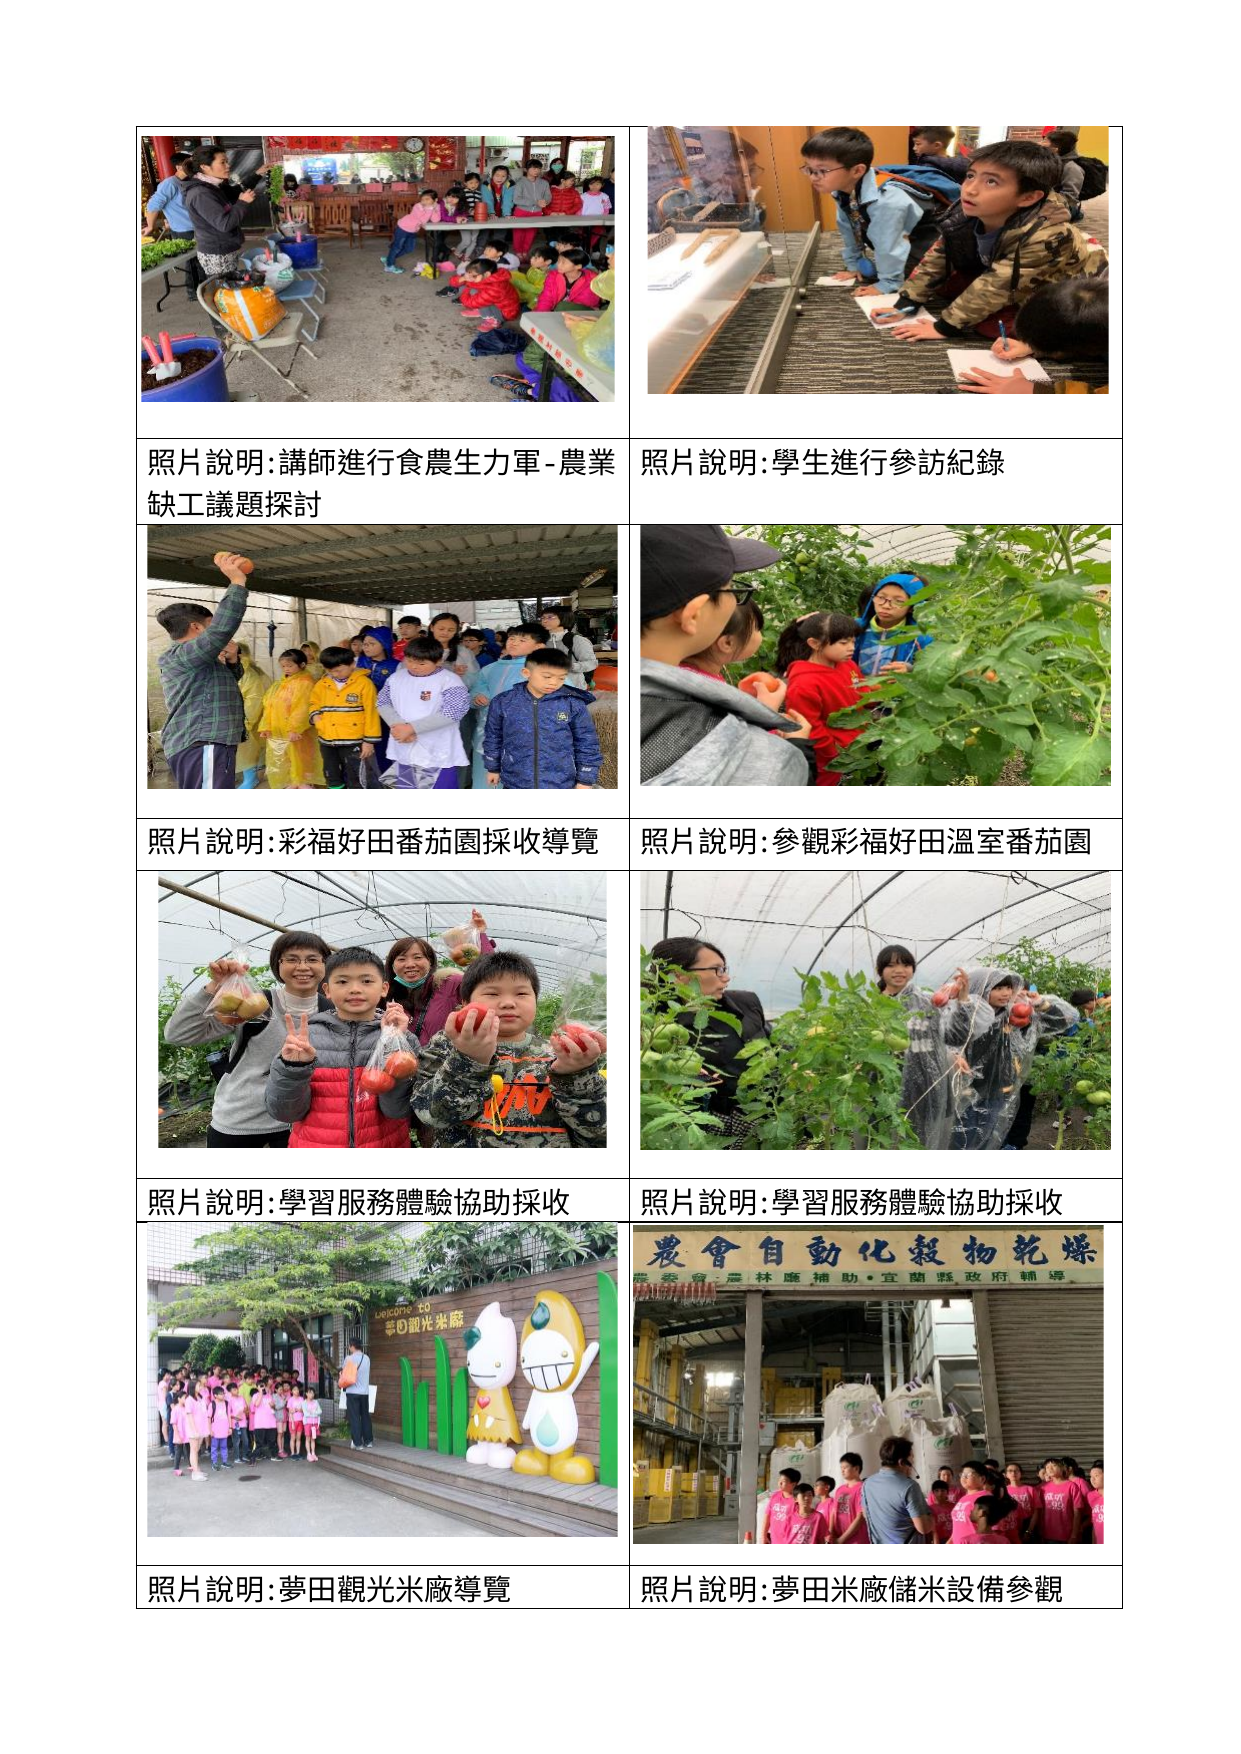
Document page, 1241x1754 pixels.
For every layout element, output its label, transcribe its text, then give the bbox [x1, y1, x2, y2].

table_cell [137, 525, 629, 818]
table_cell 照片說明:夢田米廠儲米設備參觀 [630, 1566, 1122, 1608]
table_cell 照片說明:參觀彩福好田溫室番茄園 [630, 819, 1122, 870]
table_cell [630, 871, 1122, 1178]
table_cell [137, 871, 629, 1178]
table_cell 照片說明:學習服務體驗協助採收 [630, 1179, 1122, 1221]
table_cell [630, 525, 1122, 818]
table_cell 照片說明:彩福好田番茄園採收導覽 [137, 819, 629, 870]
table_cell [630, 127, 1122, 438]
table_cell 照片說明:講師進行食農生力軍-農業缺工議題探討 [137, 439, 629, 524]
table_cell 照片說明:夢田觀光米廠導覽 [137, 1566, 629, 1608]
table_cell [137, 127, 629, 438]
table_cell 照片說明:學生進行參訪紀錄 [630, 439, 1122, 524]
table_cell [137, 1223, 629, 1565]
table_cell 照片說明:學習服務體驗協助採收 [137, 1179, 629, 1221]
table_cell [630, 1223, 1122, 1565]
